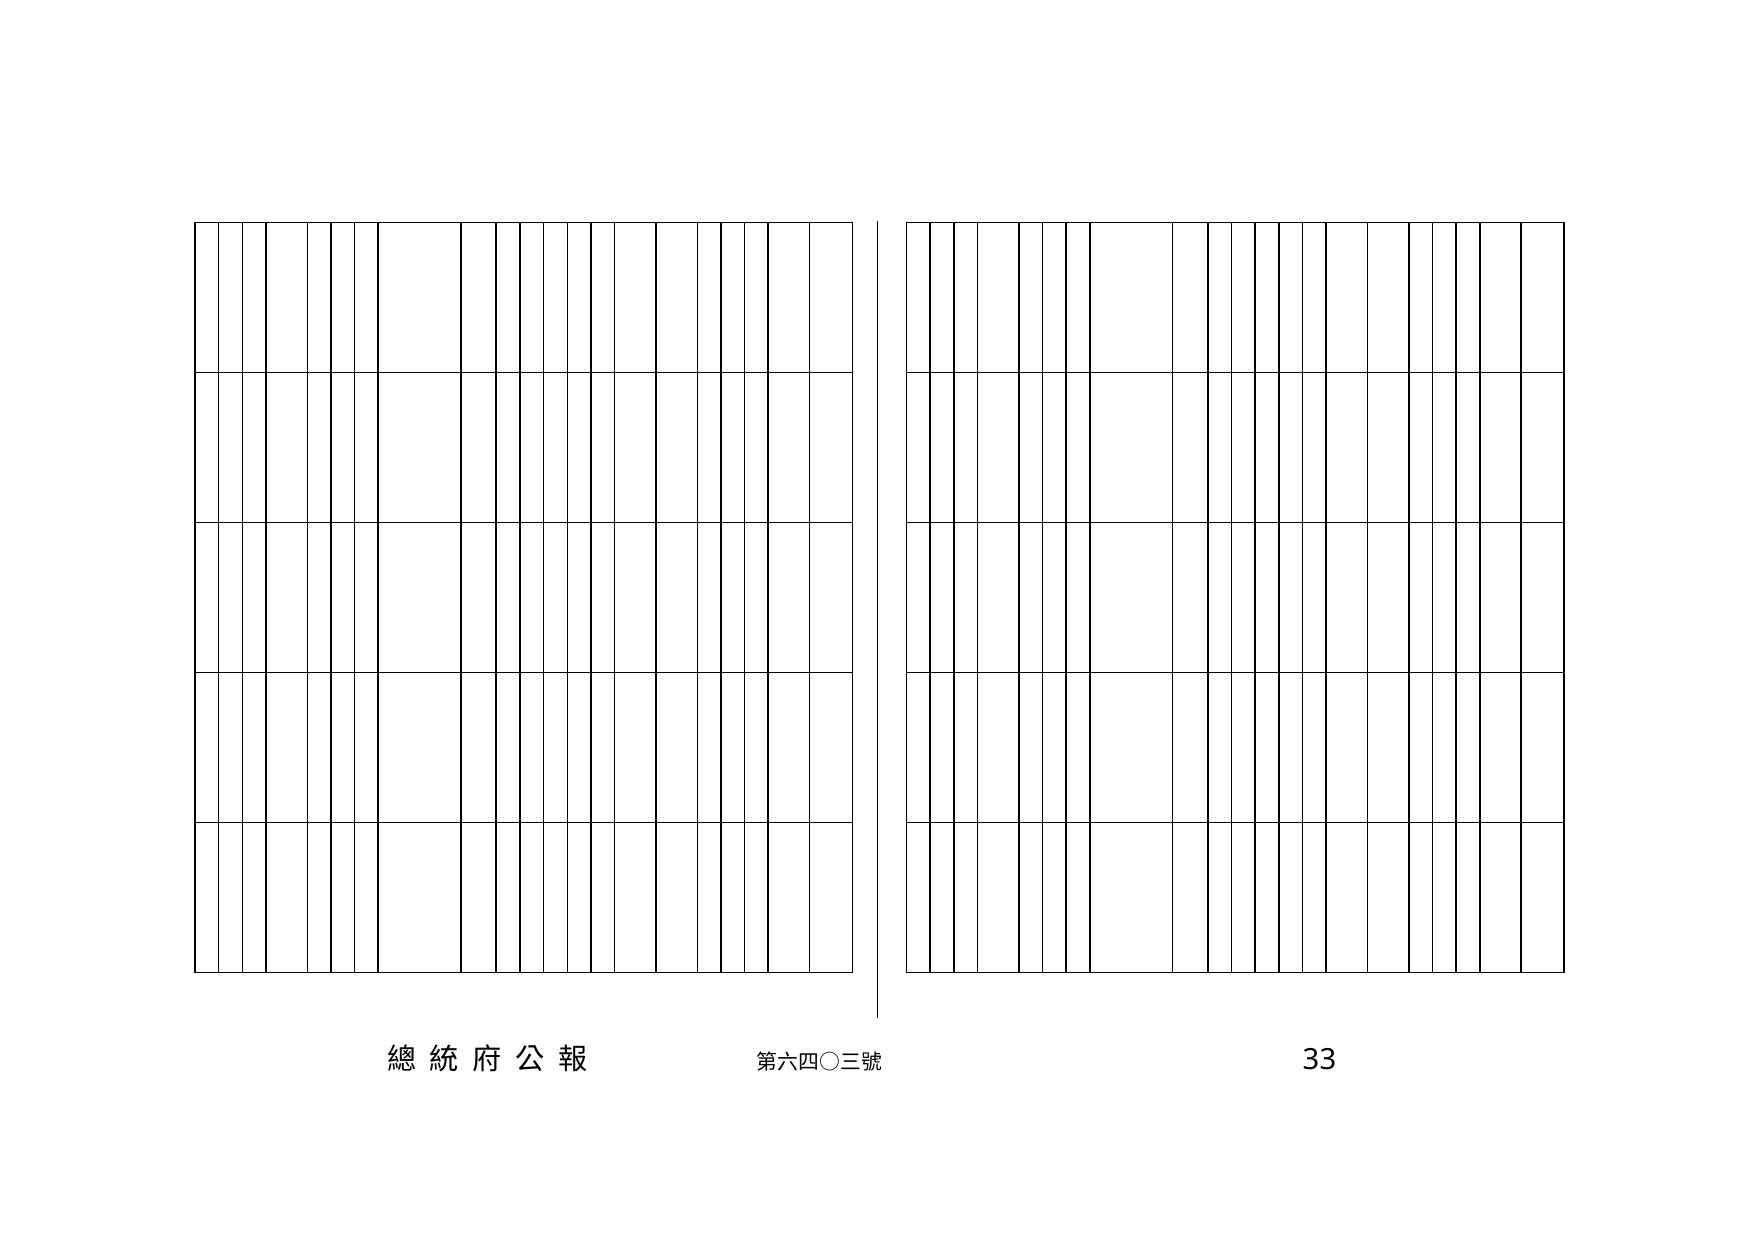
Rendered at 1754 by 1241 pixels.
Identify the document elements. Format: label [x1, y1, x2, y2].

table_cell [745, 373, 767, 522]
table_cell [497, 373, 519, 522]
table_cell [243, 673, 265, 822]
table_cell [1522, 373, 1563, 522]
table_cell [978, 523, 1018, 672]
table_cell [379, 223, 460, 372]
table_cell [1043, 523, 1065, 672]
table_cell [1232, 673, 1254, 822]
table_cell [1232, 373, 1254, 522]
table_cell [243, 523, 265, 672]
table_cell [462, 673, 495, 822]
table_cell [243, 823, 265, 972]
table_cell [722, 823, 744, 972]
table_cell [1327, 373, 1367, 522]
table_cell [219, 373, 242, 522]
table_cell [1173, 223, 1207, 372]
table_cell [1232, 523, 1254, 672]
table_cell [267, 523, 307, 672]
table_cell [722, 523, 744, 672]
table_cell [931, 223, 953, 372]
table_cell [1043, 373, 1065, 522]
table_cell [1368, 373, 1408, 522]
table_cell [196, 673, 218, 822]
table_cell [219, 223, 242, 372]
table_cell [308, 373, 330, 522]
table_cell [1209, 523, 1231, 672]
table_cell [379, 523, 460, 672]
table_cell [955, 223, 977, 372]
table_cell [379, 673, 460, 822]
table_cell [931, 823, 953, 972]
table_cell [810, 223, 852, 372]
table_cell [521, 823, 543, 972]
table_cell [1020, 373, 1042, 522]
table_cell [1481, 373, 1520, 522]
table_cell [745, 823, 767, 972]
table_cell [568, 523, 590, 672]
table_cell [462, 223, 495, 372]
table_cell [1457, 823, 1479, 972]
table_cell [1522, 523, 1563, 672]
table_cell [308, 823, 330, 972]
table_cell [1020, 823, 1042, 972]
table_cell [1303, 523, 1325, 672]
table_cell [568, 373, 590, 522]
table_cell [907, 823, 929, 972]
table_cell [1522, 673, 1563, 822]
table_cell [592, 823, 614, 972]
table_cell [615, 673, 655, 822]
table_cell [955, 673, 977, 822]
table_cell [769, 673, 809, 822]
table_cell [267, 223, 307, 372]
table_cell [1327, 673, 1367, 822]
table_cell [1209, 223, 1231, 372]
table_cell [355, 673, 377, 822]
table_cell [568, 223, 590, 372]
table_cell [1173, 373, 1207, 522]
table_cell [267, 373, 307, 522]
table_cell [698, 223, 720, 372]
table_cell [219, 673, 242, 822]
table_cell [196, 523, 218, 672]
table_cell [1280, 373, 1302, 522]
table_cell [1091, 223, 1172, 372]
table_cell [196, 823, 218, 972]
table_cell [544, 823, 567, 972]
table_cell [722, 223, 744, 372]
table_cell [1368, 523, 1408, 672]
table_cell [1433, 373, 1455, 522]
table_cell [1481, 673, 1520, 822]
table_cell [907, 223, 929, 372]
table_cell [219, 523, 242, 672]
table_cell [592, 523, 614, 672]
table_cell [1522, 823, 1563, 972]
table_cell [1410, 373, 1432, 522]
table_cell [196, 223, 218, 372]
table_cell [1481, 523, 1520, 672]
table_cell [722, 373, 744, 522]
table_cell [698, 823, 720, 972]
table_cell [497, 223, 519, 372]
table_cell [1091, 673, 1172, 822]
table_cell [1481, 823, 1520, 972]
table_cell [698, 523, 720, 672]
table_cell [769, 823, 809, 972]
table_cell [1303, 823, 1325, 972]
table_cell [1303, 223, 1325, 372]
table_cell [1256, 373, 1278, 522]
table_cell [1433, 673, 1455, 822]
table_cell [1457, 373, 1479, 522]
table_cell [592, 373, 614, 522]
table_cell [1410, 223, 1432, 372]
table_cell [1091, 523, 1172, 672]
table_cell [1457, 673, 1479, 822]
table_cell [1280, 223, 1302, 372]
table_cell [332, 373, 354, 522]
table_cell [769, 523, 809, 672]
table_cell [1327, 523, 1367, 672]
table_cell [568, 673, 590, 822]
table_cell [379, 373, 460, 522]
table_cell [955, 823, 977, 972]
table_cell [1457, 223, 1479, 372]
table_cell [1280, 823, 1302, 972]
table_cell [1280, 673, 1302, 822]
table_cell [568, 823, 590, 972]
table_cell [657, 823, 697, 972]
table_cell [497, 673, 519, 822]
table_cell [355, 373, 377, 522]
table_cell [462, 373, 495, 522]
table_cell [978, 223, 1018, 372]
table_cell [1209, 373, 1231, 522]
table_cell [615, 523, 655, 672]
table_cell [1256, 673, 1278, 822]
table_cell [243, 223, 265, 372]
table_cell [1020, 523, 1042, 672]
table_cell [267, 823, 307, 972]
table_cell [1020, 673, 1042, 822]
table_cell [544, 373, 567, 522]
table_cell [810, 823, 852, 972]
table_cell [544, 673, 567, 822]
table_cell [931, 373, 953, 522]
table_cell [592, 223, 614, 372]
table_cell [196, 373, 218, 522]
table_cell [769, 373, 809, 522]
table_cell [1410, 823, 1432, 972]
table_cell [521, 673, 543, 822]
table_cell [1256, 523, 1278, 672]
table_cell [657, 673, 697, 822]
table_cell [1433, 523, 1455, 672]
table_cell [462, 523, 495, 672]
table_cell [308, 673, 330, 822]
table_cell [267, 673, 307, 822]
table_cell [978, 673, 1018, 822]
table_cell [931, 523, 953, 672]
table_cell [745, 523, 767, 672]
table_cell [698, 373, 720, 522]
table_cell [745, 223, 767, 372]
table_cell [497, 823, 519, 972]
table_cell [1368, 673, 1408, 822]
table_cell [1481, 223, 1520, 372]
table_cell [1173, 523, 1207, 672]
table_cell [1368, 223, 1408, 372]
table_cell [1522, 223, 1563, 372]
table_cell [657, 373, 697, 522]
table_cell [1280, 523, 1302, 672]
table_cell [1043, 823, 1065, 972]
table_cell [1410, 523, 1432, 672]
table_cell [745, 673, 767, 822]
table_cell [1303, 673, 1325, 822]
table_cell [332, 823, 354, 972]
table_cell [544, 523, 567, 672]
table_cell [769, 223, 809, 372]
table_cell [1043, 673, 1065, 822]
table_cell [955, 523, 977, 672]
table_cell [1067, 673, 1089, 822]
table_cell [722, 673, 744, 822]
table_cell [1327, 223, 1367, 372]
table_cell [1256, 823, 1278, 972]
table_cell [615, 373, 655, 522]
table_cell [810, 673, 852, 822]
table_cell [1232, 823, 1254, 972]
table_cell [657, 223, 697, 372]
table_cell [698, 673, 720, 822]
table_cell [907, 523, 929, 672]
table_cell [1067, 223, 1089, 372]
table_cell [1256, 223, 1278, 372]
table_cell [657, 523, 697, 672]
table_cell [332, 673, 354, 822]
table_cell [1209, 673, 1231, 822]
table_cell [1043, 223, 1065, 372]
table_cell [521, 523, 543, 672]
table_cell [978, 373, 1018, 522]
table_cell [615, 223, 655, 372]
table_cell [978, 823, 1018, 972]
table_cell [544, 223, 567, 372]
table_cell [615, 823, 655, 972]
table_cell [1410, 673, 1432, 822]
table_cell [810, 523, 852, 672]
table_cell [308, 223, 330, 372]
table_cell [931, 673, 953, 822]
table_cell [355, 823, 377, 972]
table_cell [332, 223, 354, 372]
table_cell [219, 823, 242, 972]
table_cell [592, 673, 614, 822]
table_cell [1173, 673, 1207, 822]
table_cell [1173, 823, 1207, 972]
table_cell [355, 523, 377, 672]
table_cell [1232, 223, 1254, 372]
table_cell [1303, 373, 1325, 522]
table_cell [1067, 523, 1089, 672]
table_cell [907, 673, 929, 822]
table_cell [810, 373, 852, 522]
table_cell [955, 373, 977, 522]
table_cell [907, 373, 929, 522]
table_cell [521, 373, 543, 522]
table_cell [1067, 373, 1089, 522]
table_cell [1433, 223, 1455, 372]
table_cell [1209, 823, 1231, 972]
table_cell [1091, 373, 1172, 522]
table_cell [497, 523, 519, 672]
table_cell [308, 523, 330, 672]
table_cell [1091, 823, 1172, 972]
table_cell [462, 823, 495, 972]
table_cell [521, 223, 543, 372]
table_cell [1457, 523, 1479, 672]
table_cell [1327, 823, 1367, 972]
table_cell [332, 523, 354, 672]
table_cell [379, 823, 460, 972]
table_cell [1433, 823, 1455, 972]
table_cell [243, 373, 265, 522]
table_cell [1067, 823, 1089, 972]
table_cell [1368, 823, 1408, 972]
table_cell [355, 223, 377, 372]
table_cell [1020, 223, 1042, 372]
